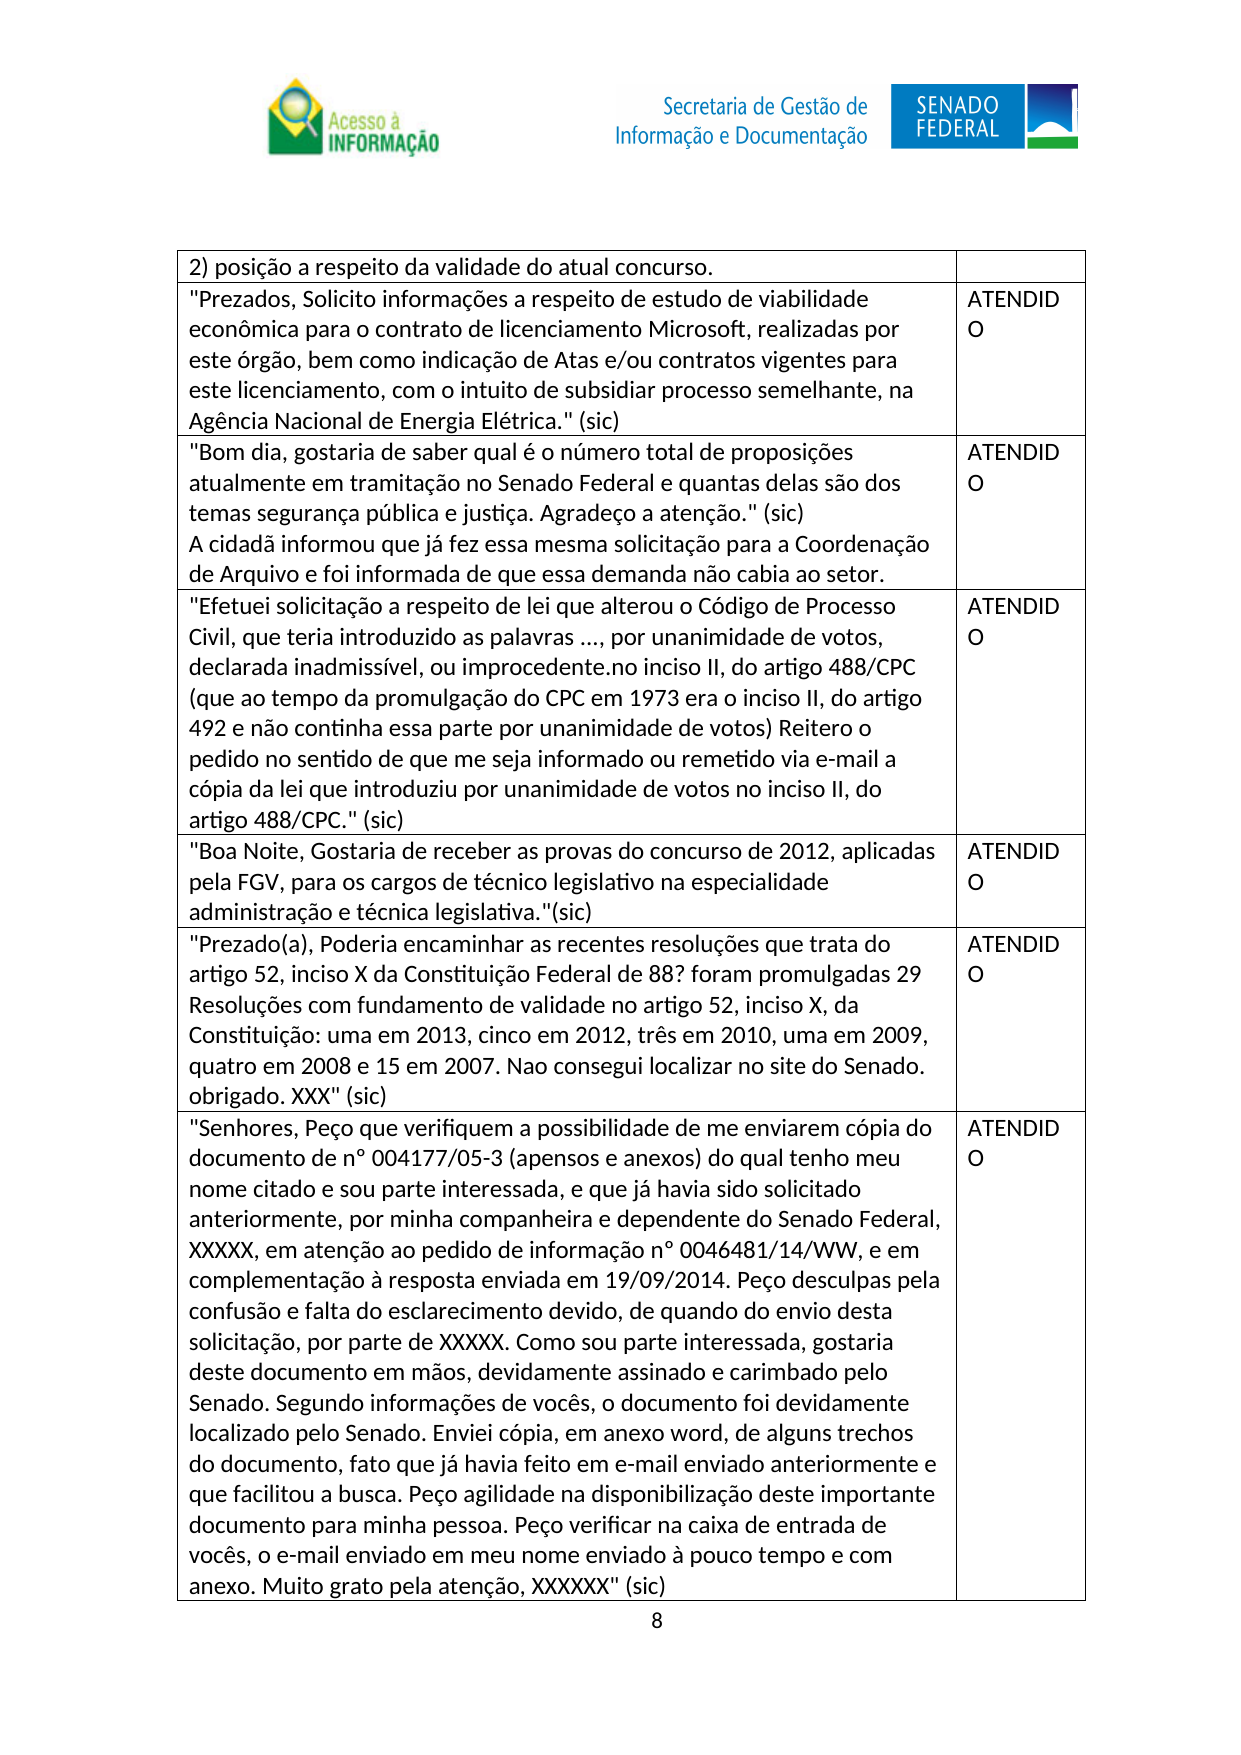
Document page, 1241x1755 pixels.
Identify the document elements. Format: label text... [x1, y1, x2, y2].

table_cell ATENDIDO [957, 283, 1085, 435]
table_cell "Prezado(a), Poderia encaminhar as recentes resoluções que trata do artigo 52, inciso X da Constituição Federal de 88? foram promulgadas 29 Resoluções com fundamento de validade no artigo 52, inciso X, da Constituição: uma em 2013, cinco em 2012, três em 2010, uma em 2009, quatro em 2008 e 15 em 2007. Nao consegui localizar no site do Senado. obrigado. XXX" (sic) [178, 928, 956, 1111]
table_cell ATENDIDO [957, 1112, 1085, 1600]
table_cell "Bom dia, gostaria de saber qual é o número total de proposições atualmente em tramitação no Senado Federal e quantas delas são dos temas segurança pública e justiça. Agradeço a atenção." (sic) A cidadã informou que já fez essa mesma solicitação para a Coordenação de Arquivo e foi informada de que essa demanda não cabia ao setor. [178, 436, 956, 589]
table_cell "Senhores, Peço que verifiquem a possibilidade de me enviarem cópia do documento de nº 004177/05-3 (apensos e anexos) do qual tenho meu nome citado e sou parte interessada, e que já havia sido solicitado anteriormente, por minha companheira e dependente do Senado Federal, XXXXX, em atenção ao pedido de informação nº 0046481/14/WW, e em complementação à resposta enviada em 19/09/2014. Peço desculpas pela confusão e falta do esclarecimento devido, de quando do envio desta solicitação, por parte de XXXXX. Como sou parte interessada, gostaria deste documento em mãos, devidamente assinado e carimbado pelo Senado. Segundo informações de vocês, o documento foi devidamente localizado pelo Senado. Enviei cópia, em anexo word, de alguns trechos do documento, fato que já havia feito em e-mail enviado anteriormente e que facilitou a busca. Peço agilidade na disponibilização deste importante documento para minha pessoa. Peço verificar na caixa de entrada de vocês, o e-mail enviado em meu nome enviado à pouco tempo e com anexo. Muito grato pela atenção, XXXXXX" (sic) [178, 1112, 956, 1600]
table_cell ATENDIDO [957, 436, 1085, 589]
table_cell "Boa Noite, Gostaria de receber as provas do concurso de 2012, aplicadas pela FGV, para os cargos de técnico legislativo na especialidade administração e técnica legislativa."(sic) [178, 835, 956, 927]
table_cell ATENDIDO [957, 590, 1085, 834]
table_cell 2) posição a respeito da validade do atual concurso. [178, 251, 956, 282]
table_cell "Efetuei solicitação a respeito de lei que alterou o Código de Processo Civil, que teria introduzido as palavras ..., por unanimidade de votos, declarada inadmissível, ou improcedente.no inciso II, do artigo 488/CPC (que ao tempo da promulgação do CPC em 1973 era o inciso II, do artigo 492 e não continha essa parte por unanimidade de votos) Reitero o pedido no sentido de que me seja informado ou remetido via e-mail a cópia da lei que introduziu por unanimidade de votos no inciso II, do artigo 488/CPC." (sic) [178, 590, 956, 834]
table_cell "Prezados, Solicito informações a respeito de estudo de viabilidade econômica para o contrato de licenciamento Microsoft, realizadas por este órgão, bem como indicação de Atas e/ou contratos vigentes para este licenciamento, com o intuito de subsidiar processo semelhante, na Agência Nacional de Energia Elétrica." (sic) [178, 283, 956, 435]
table_cell ATENDIDO [957, 835, 1085, 927]
table_cell [957, 251, 1085, 282]
table_cell ATENDIDO [957, 928, 1085, 1111]
